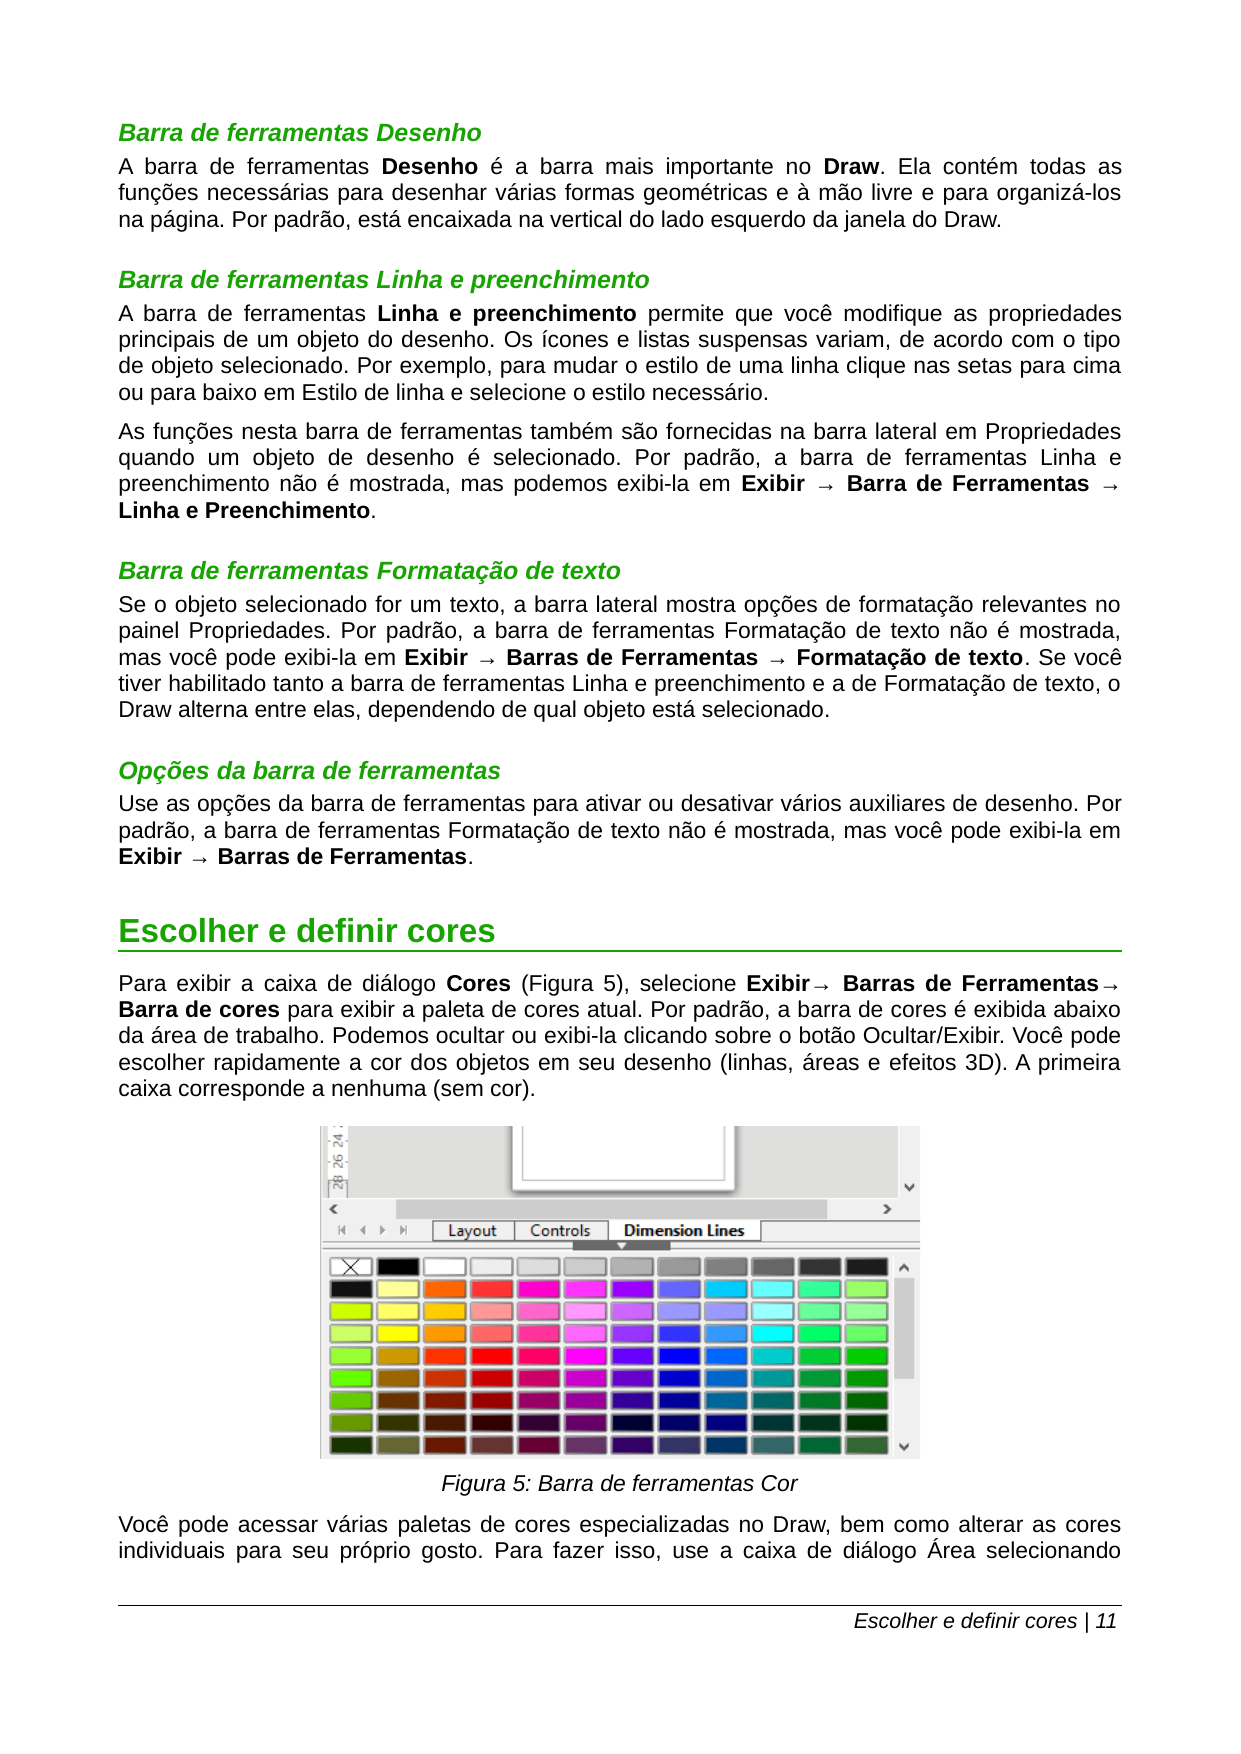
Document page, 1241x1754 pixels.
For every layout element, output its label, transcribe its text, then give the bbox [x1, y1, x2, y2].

subtitle Barra de ferramentas Desenho [118, 118, 1122, 147]
subtitle Opções da barra de ferramentas [118, 756, 1122, 784]
text As funções nesta barra de ferramentas também são fornecidas na barra lateral em Propriedades quando um objeto de desenho é selecionado. Por padrão, a barra de ferramentas Linha e preenchimento não é mostrada, mas podemos exibi-la em Exibir → Barra de Ferramentas → Linha e Preenchimento. [118, 418, 1122, 523]
text A barra de ferramentas Linha e preenchimento permite que você modifique as propriedades principais de um objeto do desenho. Os ícones e listas suspensas variam, de acordo com o tipo de objeto selecionado. Por exemplo, para mudar o estilo de uma linha clique nas setas para cima ou para baixo em Estilo de linha e selecione o estilo necessário. [118, 300, 1122, 405]
text Se o objeto selecionado for um texto, a barra lateral mostra opções de formatação relevantes no painel Propriedades. Por padrão, a barra de ferramentas Formatação de texto não é mostrada, mas você pode exibi-la em Exibir → Barras de Ferramentas → Formatação de texto. Se você tiver habilitado tanto a barra de ferramentas Linha e preenchimento e a de Formatação de texto, o Draw alterna entre elas, dependendo de qual objeto está selecionado. [118, 591, 1122, 723]
text A barra de ferramentas Desenho é a barra mais importante no Draw. Ela contém todas as funções necessárias para desenhar várias formas geométricas e à mão livre e para organizá-los na página. Por padrão, está encaixada na vertical do lado esquerdo da janela do Draw. [118, 153, 1122, 232]
subtitle Barra de ferramentas Linha e preenchimento [118, 265, 1122, 294]
text Você pode acessar várias paletas de cores especializadas no Draw, bem como alterar as cores individuais para seu próprio gosto. Para fazer isso, use a caixa de diálogo Área selecionando [118, 1511, 1122, 1563]
subtitle Barra de ferramentas Formatação de texto [118, 556, 1122, 585]
subtitle Escolher e definir cores [118, 911, 1122, 950]
text Use as opções da barra de ferramentas para ativar ou desativar vários auxiliares de desenho. Por padrão, a barra de ferramentas Formatação de texto não é mostrada, mas você pode exibi-la em Exibir → Barras de Ferramentas. [118, 790, 1122, 869]
text Figura 5: Barra de ferramentas Cor [320, 1470, 920, 1497]
picture [320, 1126, 921, 1459]
text Para exibir a caixa de diálogo Cores (Figura 5), selecione Exibir→ Barras de Ferramentas→ Barra de cores para exibir a paleta de cores atual. Por padrão, a barra de cores é exibida abaixo da área de trabalho. Podemos ocultar ou exibi-la clicando sobre o botão Ocultar/Exibir. Você pode escolher rapidamente a cor dos objetos em seu desenho (linhas, áreas e efeitos 3D). A primeira caixa corresponde a nenhuma (sem cor). [118, 970, 1122, 1101]
